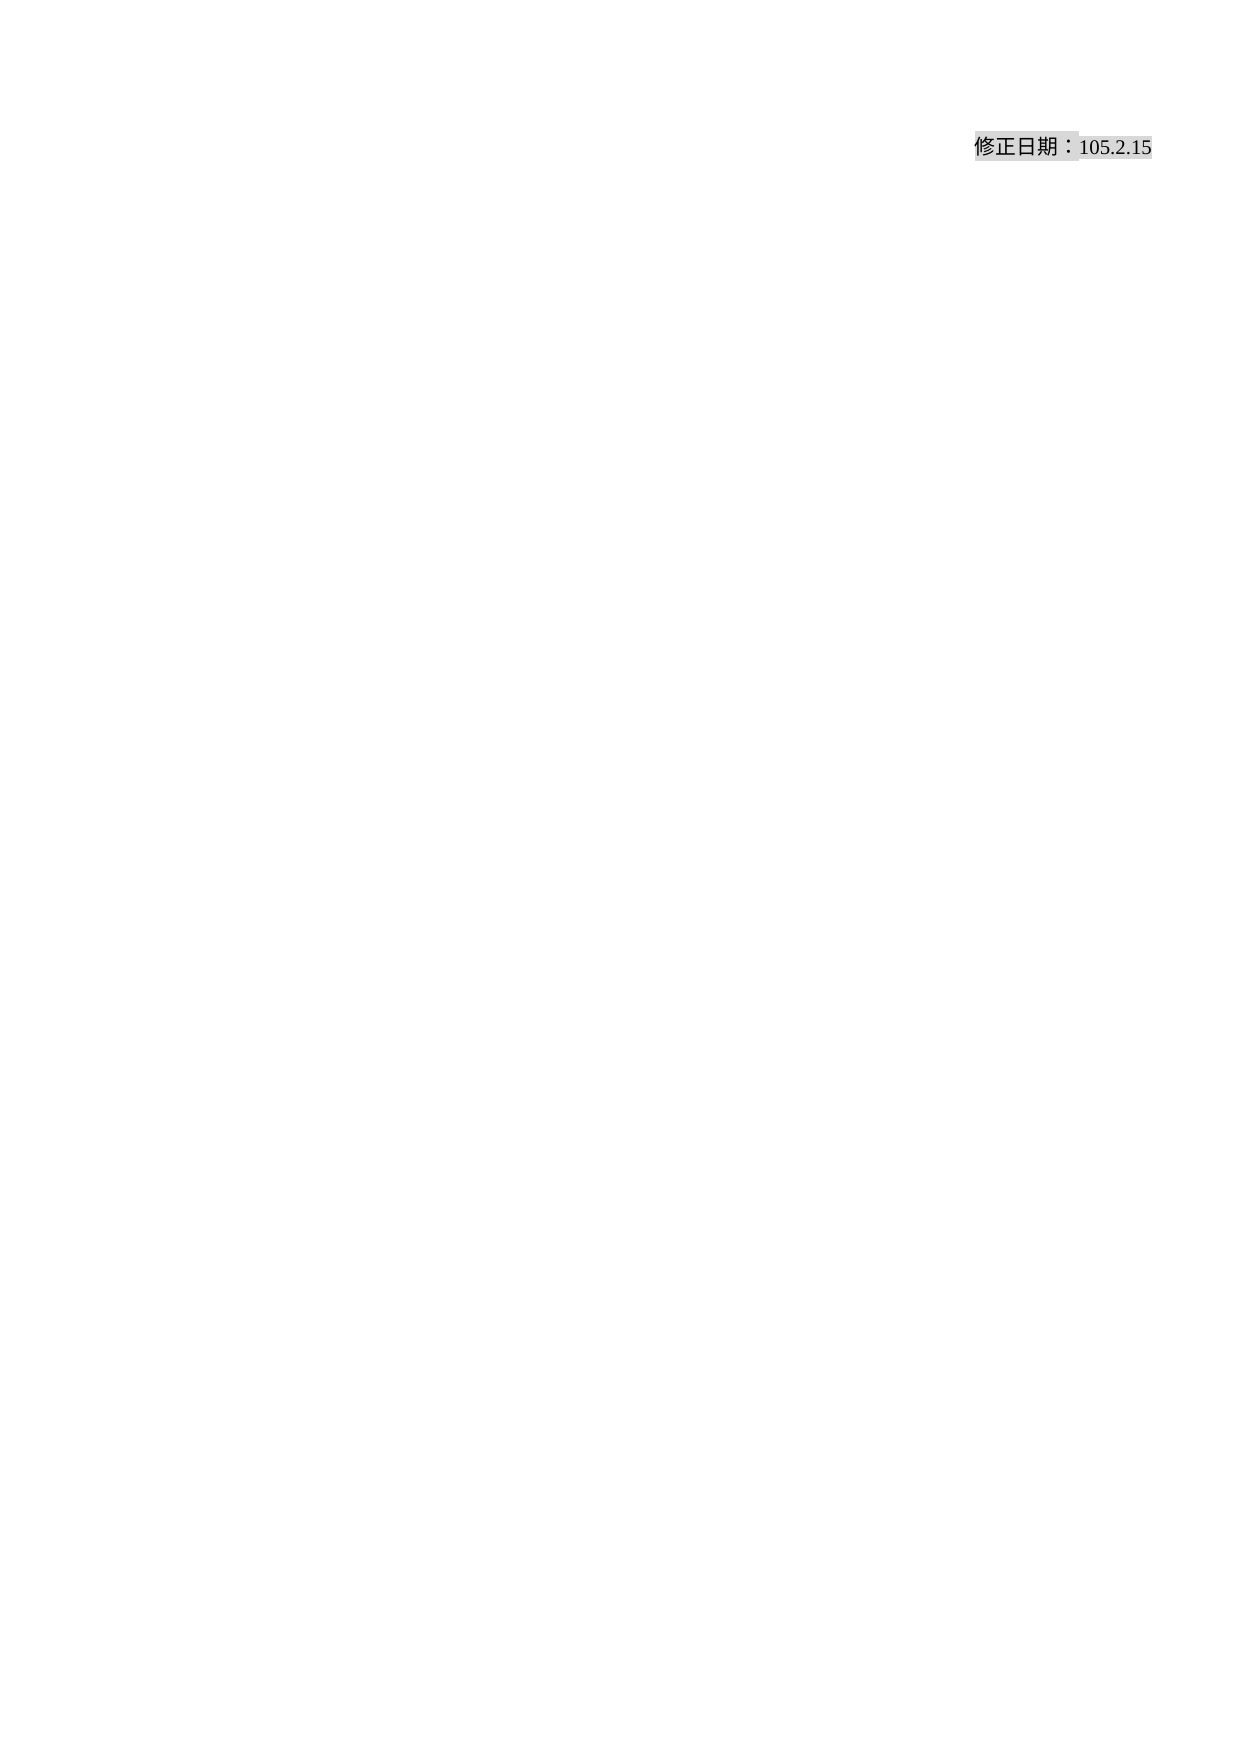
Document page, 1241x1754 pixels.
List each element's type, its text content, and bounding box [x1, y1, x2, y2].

text 修正日期：105.2.15 [114, 127, 1152, 164]
